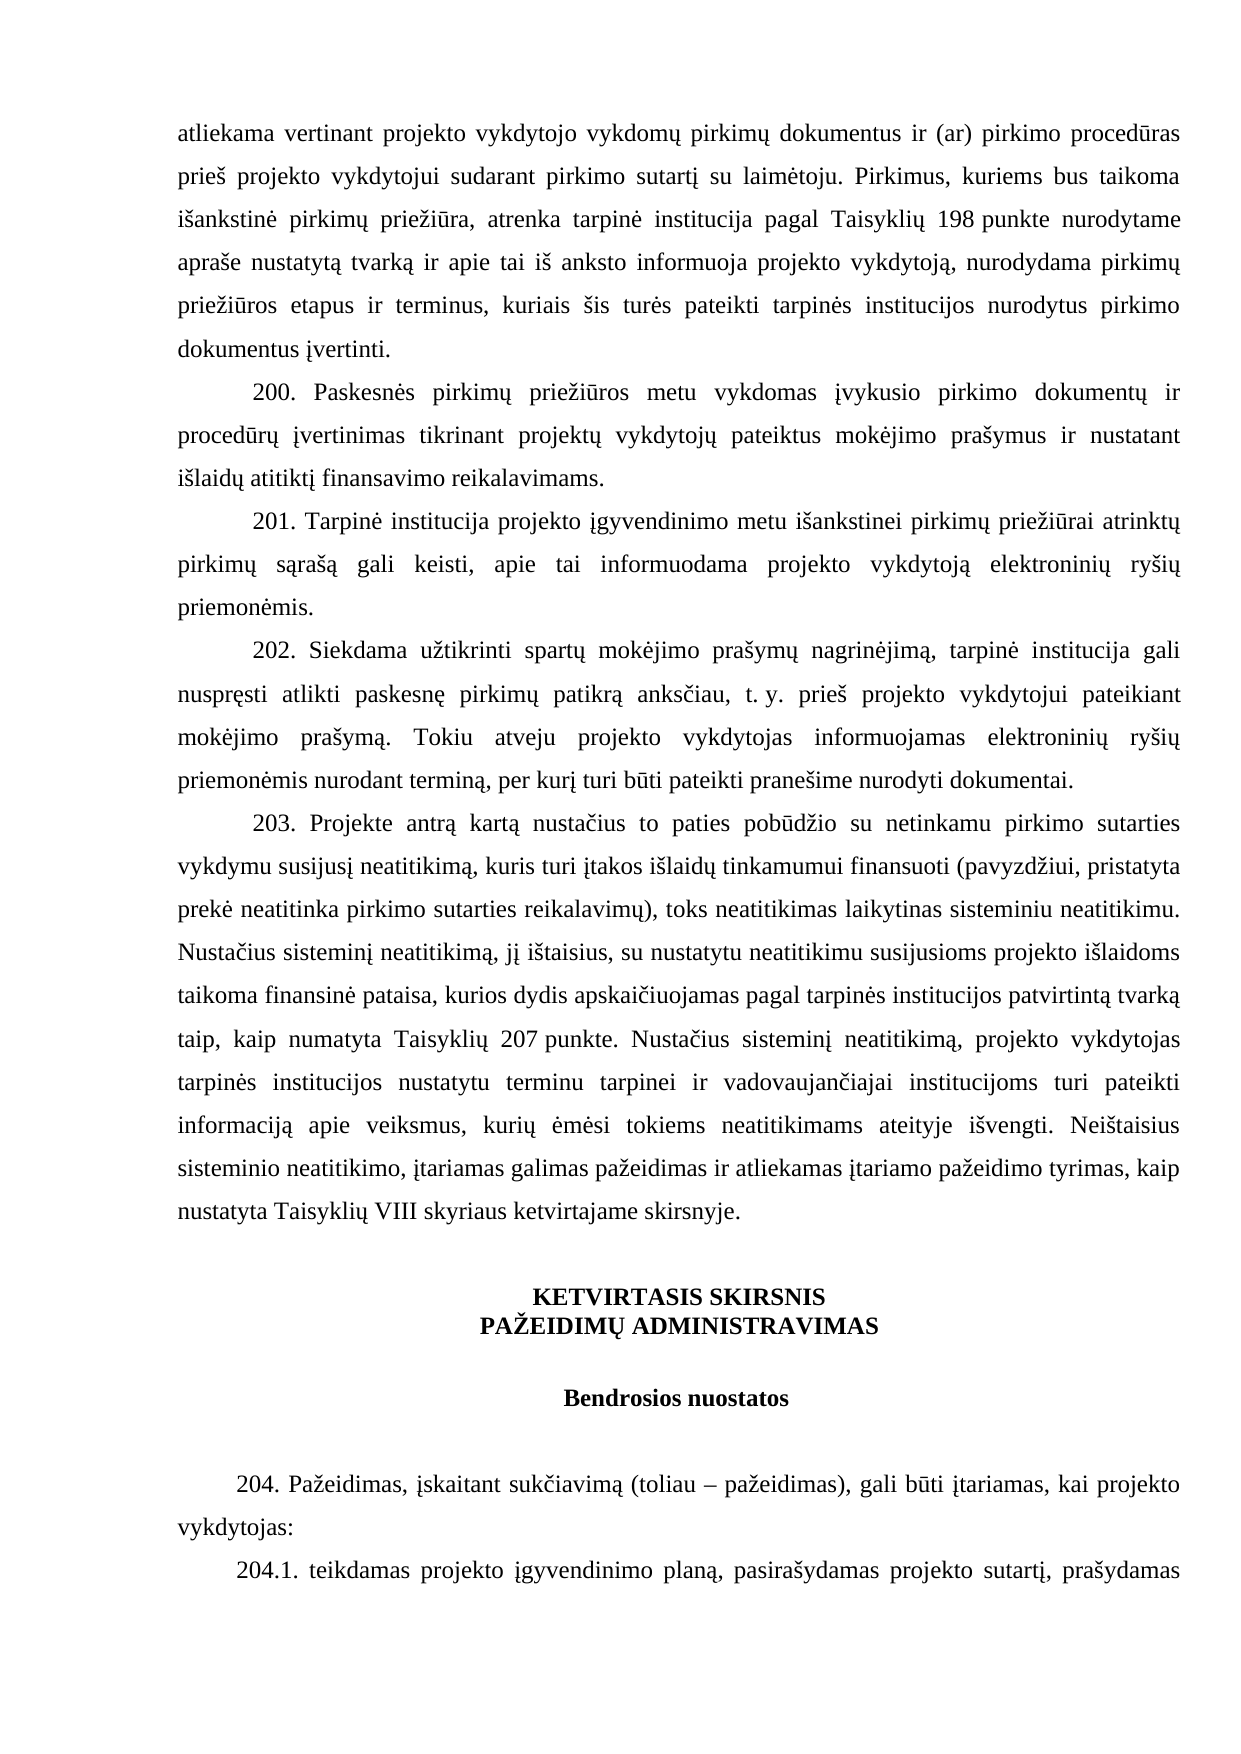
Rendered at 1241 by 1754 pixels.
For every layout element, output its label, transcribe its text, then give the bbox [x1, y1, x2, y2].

text Bendrosios nuostatos [177, 1383, 1181, 1412]
text atliekama vertinant projekto vykdytojo vykdomų pirkimų dokumentus ir (ar) pirkimo procedūras prieš projekto vykdytojui sudarant pirkimo sutartį su laimėtoju. Pirkimus, kuriems bus taikoma išankstinė pirkimų priežiūra, atrenka tarpinė institucija pagal Taisyklių 198 punkte nurodytame apraše nustatytą tvarką ir apie tai iš anksto informuoja projekto vykdytoją, nurodydama pirkimų priežiūros etapus ir terminus, kuriais šis turės pateikti tarpinės institucijos nurodytus pirkimo dokumentus įvertinti. [177, 118, 1181, 362]
text 200. Paskesnės pirkimų priežiūros metu vykdomas įvykusio pirkimo dokumentų ir procedūrų įvertinimas tikrinant projektų vykdytojų pateiktus mokėjimo prašymus ir nustatant išlaidų atitiktį finansavimo reikalavimams. [177, 377, 1181, 492]
text 204. Pažeidimas, įskaitant sukčiavimą (toliau – pažeidimas), gali būti įtariamas, kai projekto vykdytojas: [177, 1469, 1181, 1541]
text PAŽEIDIMŲ ADMINISTRAVIMAS [177, 1311, 1181, 1340]
text KETVIRTASIS SKIRSNIS [177, 1282, 1181, 1311]
text 201. Tarpinė institucija projekto įgyvendinimo metu išankstinei pirkimų priežiūrai atrinktų pirkimų sąrašą gali keisti, apie tai informuodama projekto vykdytoją elektroninių ryšių priemonėmis. [177, 506, 1181, 621]
text 202. Siekdama užtikrinti spartų mokėjimo prašymų nagrinėjimą, tarpinė institucija gali nuspręsti atlikti paskesnę pirkimų patikrą anksčiau, t. y. prieš projekto vykdytojui pateikiant mokėjimo prašymą. Tokiu atveju projekto vykdytojas informuojamas elektroninių ryšių priemonėmis nurodant terminą, per kurį turi būti pateikti pranešime nurodyti dokumentai. [177, 636, 1181, 794]
text 204.1. teikdamas projekto įgyvendinimo planą, pasirašydamas projekto sutartį, prašydamas [177, 1556, 1181, 1584]
text 203. Projekte antrą kartą nustačius to paties pobūdžio su netinkamu pirkimo sutarties vykdymu susijusį neatitikimą, kuris turi įtakos išlaidų tinkamumui finansuoti (pavyzdžiui, pristatyta prekė neatitinka pirkimo sutarties reikalavimų), toks neatitikimas laikytinas sisteminiu neatitikimu. Nustačius sisteminį neatitikimą, jį ištaisius, su nustatytu neatitikimu susijusioms projekto išlaidoms taikoma finansinė pataisa, kurios dydis apskaičiuojamas pagal tarpinės institucijos patvirtintą tvarką taip, kaip numatyta Taisyklių 207 punkte. Nustačius sisteminį neatitikimą, projekto vykdytojas tarpinės institucijos nustatytu terminu tarpinei ir vadovaujančiajai institucijoms turi pateikti informaciją apie veiksmus, kurių ėmėsi tokiems neatitikimams ateityje išvengti. Neištaisius sisteminio neatitikimo, įtariamas galimas pažeidimas ir atliekamas įtariamo pažeidimo tyrimas, kaip nustatyta Taisyklių VIII skyriaus ketvirtajame skirsnyje. [177, 808, 1181, 1225]
